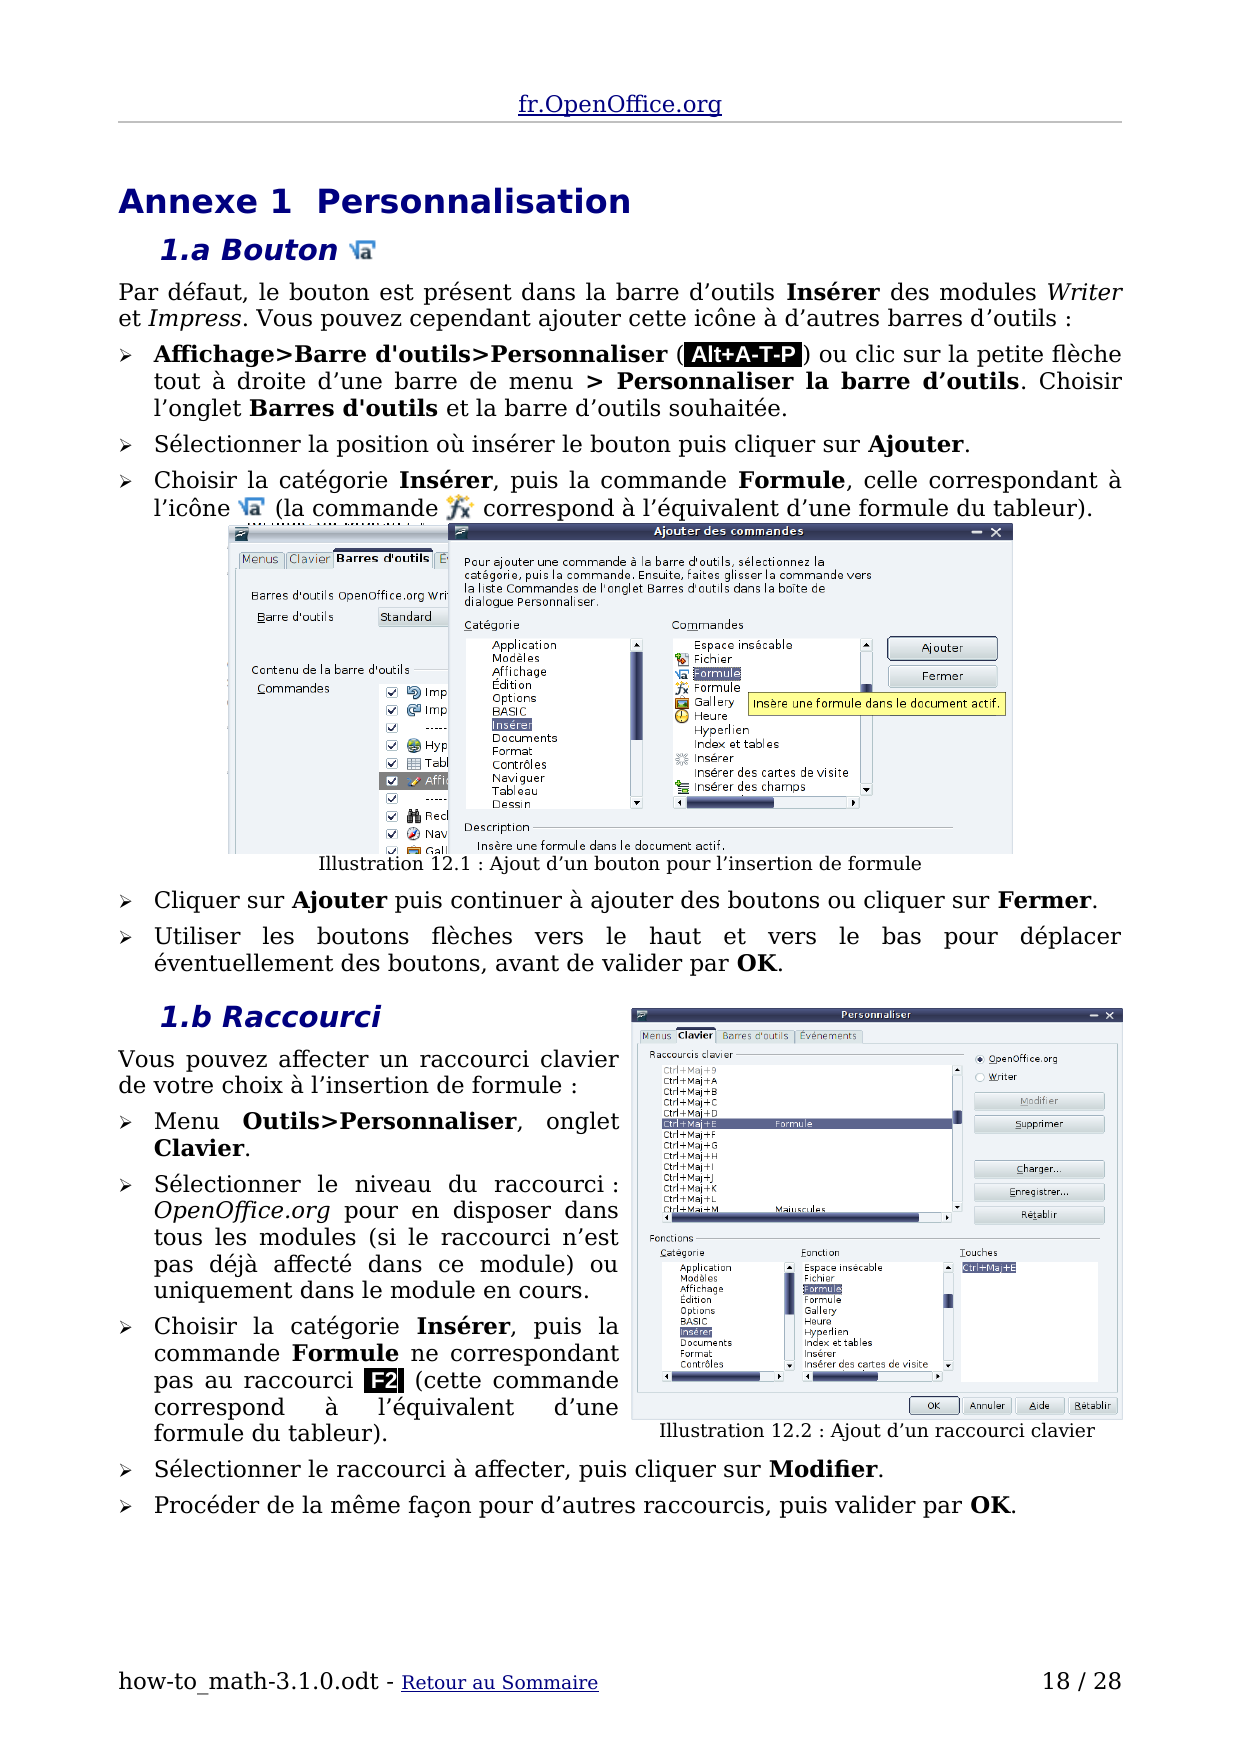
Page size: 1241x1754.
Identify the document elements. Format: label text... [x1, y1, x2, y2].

subtitle Bouton [159, 233, 1122, 267]
picture [227, 523, 1013, 854]
list Choisir la catégorie Insérer, puis la commande Formule ne correspondant pas au raccourci F2 (cette commande correspond à l’équivalent d’une formule du tableur). [118, 1313, 1122, 1447]
list Procéder de la même façon pour d’autres raccourcis, puis valider par OK. [118, 1492, 1122, 1519]
list Utiliser les boutons flèches vers le haut et vers le bas pour déplacer éventuellement des boutons, avant de valider par OK. [118, 923, 1122, 976]
text Par défaut, le bouton est présent dans la barre d’outils Insérer des modules Writer et Impress. Vous pouvez cependant ajouter cette icône à d’autres barres d’outils : [118, 278, 1122, 332]
subtitle Raccourci [159, 1000, 1122, 1034]
list Illustration 12.2 : Ajout d’un raccourci clavier [631, 1420, 1123, 1441]
list Illustration 12.1 : Ajout d’un bouton pour l’insertion de formule [227, 854, 1013, 875]
list Affichage>Barre d'outils>Personnaliser ( Alt+A-T-P ) ou clic sur la petite flèche tout à droite d’une barre de menu > Personnaliser la barre d’outils. Choisir l’onglet Barres d'outils et la barre d’outils souhaitée. [118, 341, 1122, 422]
subtitle Personnalisation [118, 182, 1122, 221]
list Menu Outils>Personnaliser, onglet Clavier. [118, 1108, 631, 1162]
text Vous pouvez affecter un raccourci clavier de votre choix à l’insertion de formule : [118, 1046, 631, 1099]
list Cliquer sur Ajouter puis continuer à ajouter des boutons ou cliquer sur Fermer. [118, 531, 1122, 914]
list Sélectionner le raccourci à affecter, puis cliquer sur Modifier. [118, 1456, 1122, 1483]
picture [446, 493, 476, 522]
picture [348, 239, 379, 261]
picture [631, 1008, 1123, 1420]
list Sélectionner la position où insérer le bouton puis cliquer sur Ajouter. [118, 431, 1122, 458]
list Choisir la catégorie Insérer, puis la commande Formule, celle correspondant à l’icône (la commande correspond à l’équivalent d’une formule du tableur). [118, 467, 1122, 522]
list Sélectionner le niveau du raccourci : OpenOffice.org pour en disposer dans tous les modules (si le raccourci n’est pas déjà affecté dans ce module) ou uniquement dans le module en cours. [118, 1171, 631, 1304]
picture [237, 496, 268, 517]
